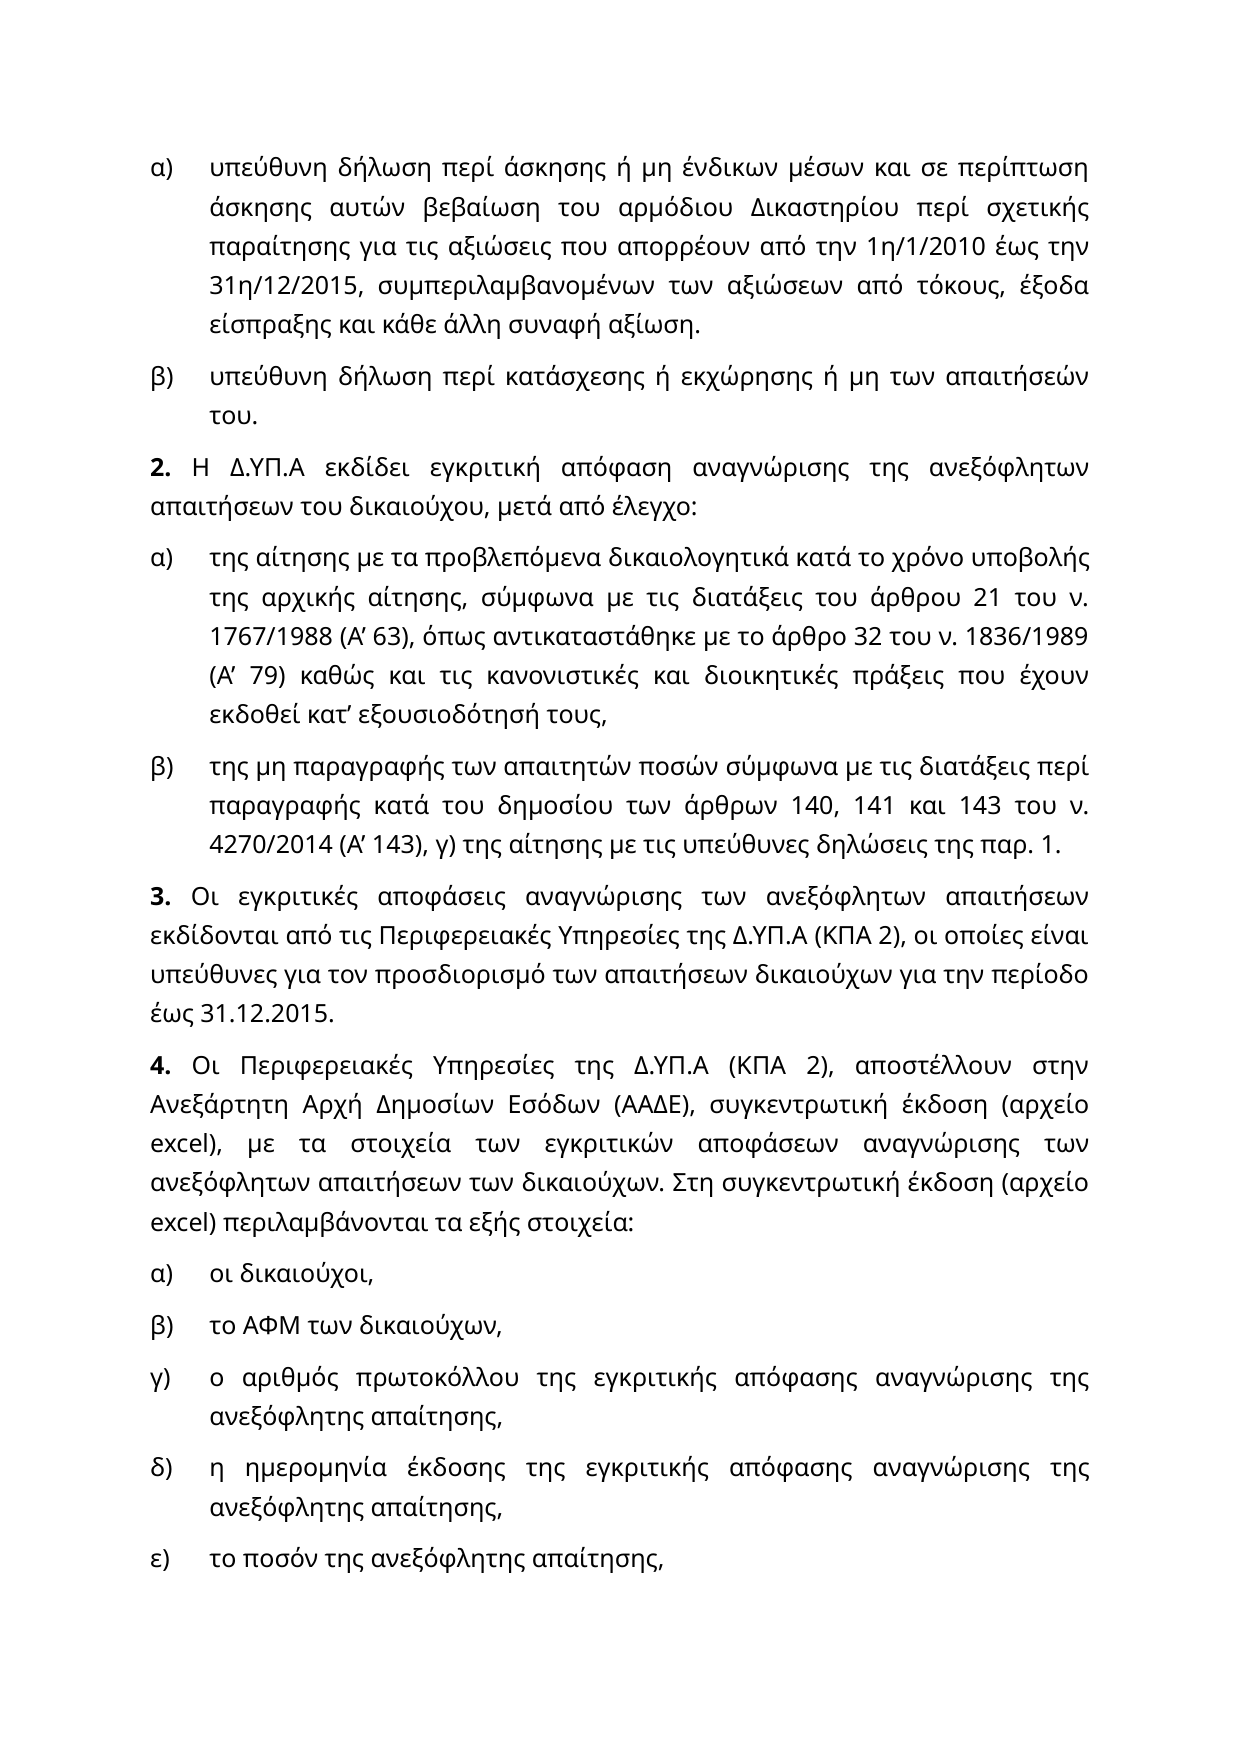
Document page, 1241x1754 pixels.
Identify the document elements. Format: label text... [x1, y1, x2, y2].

list α) υπεύθυνη δήλωση περί άσκησης ή μη ένδικων μέσων και σε περίπτωση άσκησης αυτών βεβαίωση του αρμόδιου Δικαστηρίου περί σχετικής παραίτησης για τις αξιώσεις που απορρέουν από την 1η/1/2010 έως την 31η/12/2015, συμπεριλαμβανομένων των αξιώσεων από τόκους, έξοδα είσπραξης και κάθε άλλη συναφή αξίωση. [150, 150, 1090, 341]
list β) υπεύθυνη δήλωση περί κατάσχεσης ή εκχώρησης ή μη των απαιτήσεών του. [150, 358, 1090, 432]
list γ) ο αριθμός πρωτοκόλλου της εγκριτικής απόφασης αναγνώρισης της ανεξόφλητης απαίτησης, [150, 1359, 1090, 1432]
list δ) η ημερομηνία έκδοσης της εγκριτικής απόφασης αναγνώρισης της ανεξόφλητης απαίτησης, [150, 1450, 1090, 1523]
text 2. Η Δ.ΥΠ.Α εκδίδει εγκριτική απόφαση αναγνώρισης της ανεξόφλητων απαιτήσεων του δικαιούχου, μετά από έλεγχο: [150, 449, 1090, 522]
list α) οι δικαιούχοι, [150, 1256, 1090, 1290]
list ε) το ποσόν της ανεξόφλητης απαίτησης, [150, 1541, 1090, 1575]
text 4. Οι Περιφερειακές Υπηρεσίες της Δ.ΥΠ.Α (ΚΠΑ 2), αποστέλλουν στην Ανεξάρτητη Αρχή Δημοσίων Εσόδων (ΑΑΔΕ), συγκεντρωτική έκδοση (αρχείο excel), με τα στοιχεία των εγκριτικών αποφάσεων αναγνώρισης των ανεξόφλητων απαιτήσεων των δικαιούχων. Στη συγκεντρωτική έκδοση (αρχείο excel) περιλαμβάνονται τα εξής στοιχεία: [150, 1047, 1090, 1238]
list β) το ΑΦΜ των δικαιούχων, [150, 1307, 1090, 1342]
list α) της αίτησης με τα προβλεπόμενα δικαιολογητικά κατά το χρόνο υποβολής της αρχικής αίτησης, σύμφωνα με τις διατάξεις του άρθρου 21 του ν. 1767/1988 (Α’ 63), όπως αντικαταστάθηκε με το άρθρο 32 του ν. 1836/1989 (Α’ 79) καθώς και τις κανονιστικές και διοικητικές πράξεις που έχουν εκδοθεί κατ’ εξουσιοδότησή τους, [150, 540, 1090, 731]
text 3. Οι εγκριτικές αποφάσεις αναγνώρισης των ανεξόφλητων απαιτήσεων εκδίδονται από τις Περιφερειακές Υπηρεσίες της Δ.ΥΠ.Α (ΚΠΑ 2), οι οποίες είναι υπεύθυνες για τον προσδιορισμό των απαιτήσεων δικαιούχων για την περίοδο έως 31.12.2015. [150, 878, 1090, 1030]
list β) της μη παραγραφής των απαιτητών ποσών σύμφωνα με τις διατάξεις περί παραγραφής κατά του δημοσίου των άρθρων 140, 141 και 143 του ν. 4270/2014 (Α’ 143), γ) της αίτησης με τις υπεύθυνες δηλώσεις της παρ. 1. [150, 748, 1090, 861]
